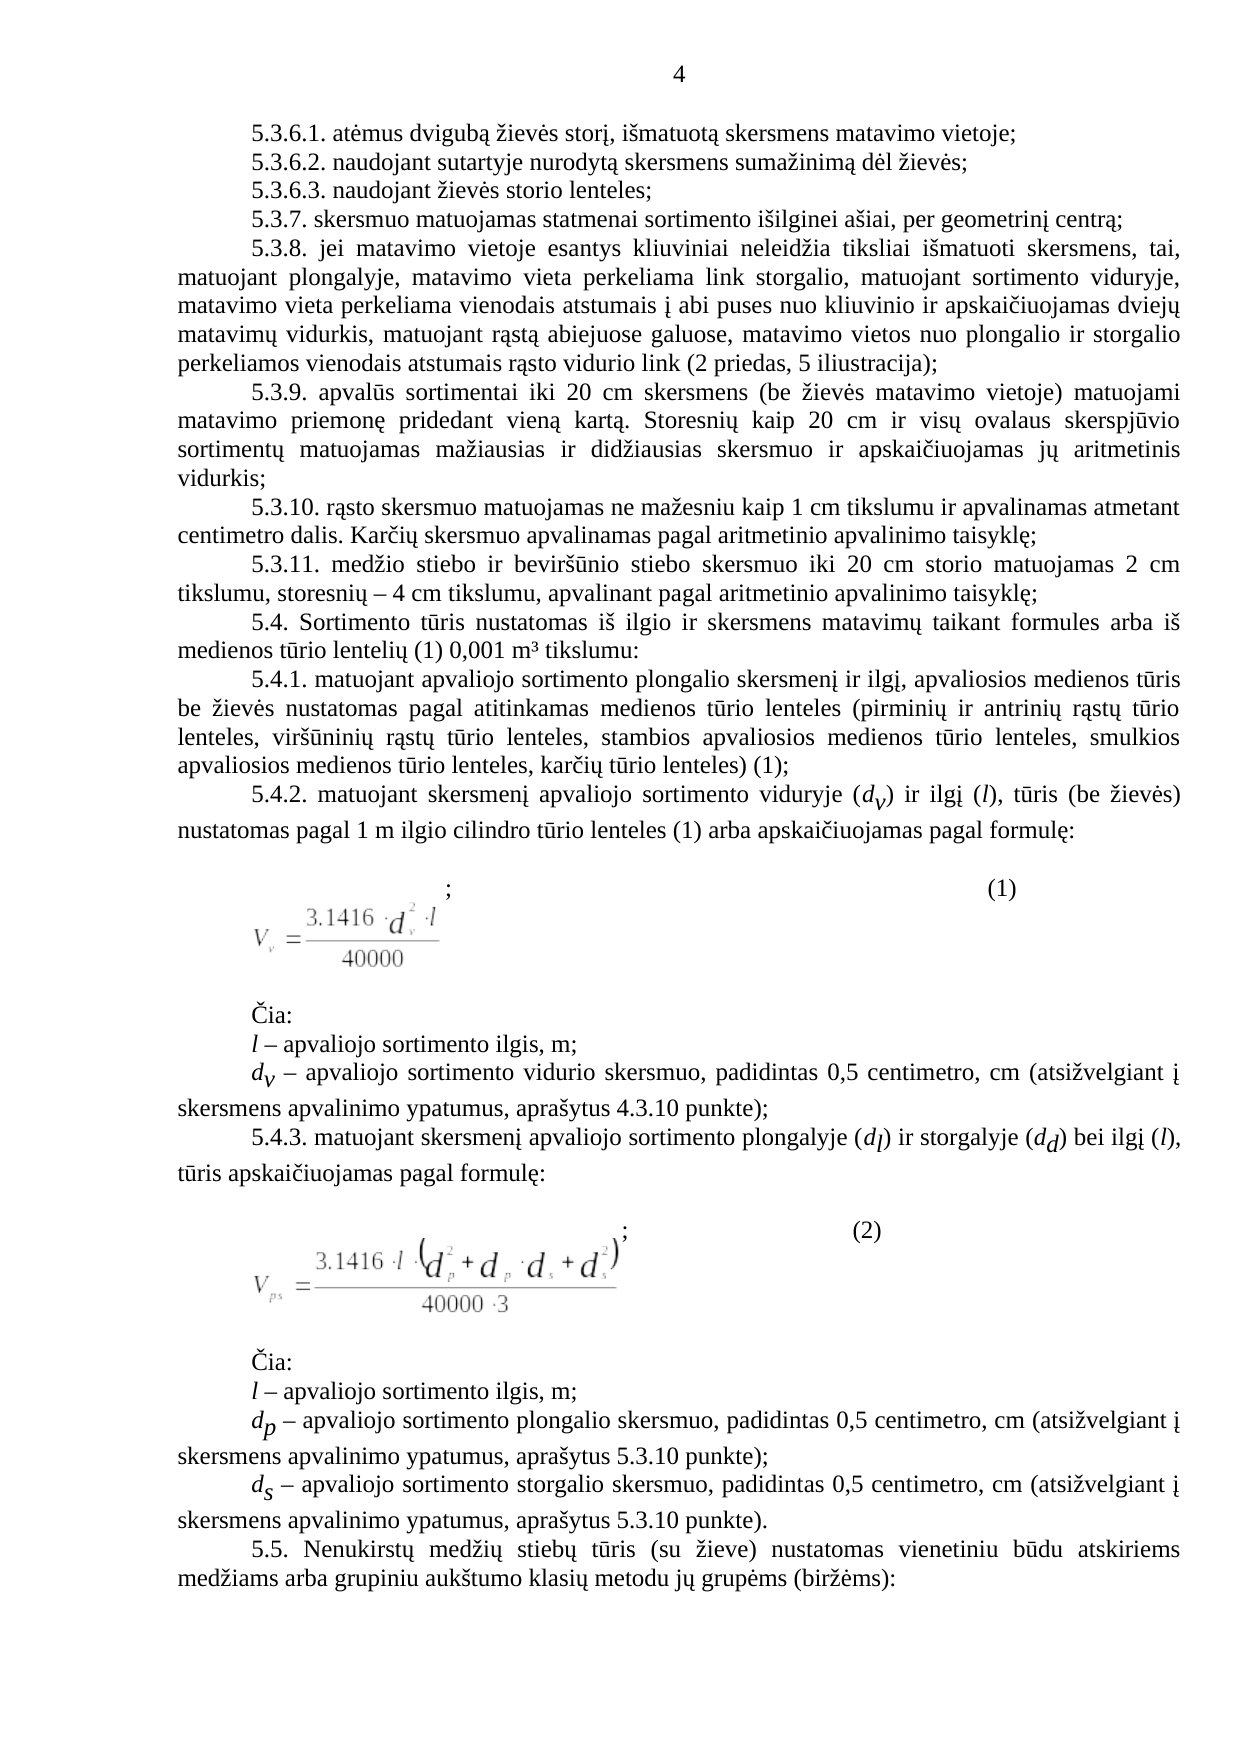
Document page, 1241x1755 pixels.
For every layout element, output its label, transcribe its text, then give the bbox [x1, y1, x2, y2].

text 5.3.9. apvalūs sortimentai iki 20 cm skersmens (be žievės matavimo vietoje) matuojami matavimo priemonę pridedant vieną kartą. Storesnių kaip 20 cm ir visų ovalaus skerspjūvio sortimentų matuojamas mažiausias ir didžiausias skersmuo ir apskaičiuojamas jų aritmetinis vidurkis; [177, 377, 1181, 492]
text 5.3.8. jei matavimo vietoje esantys kliuviniai neleidžia tiksliai išmatuoti skersmens, tai, matuojant plongalyje, matavimo vieta perkeliama link storgalio, matuojant sortimento viduryje, matavimo vieta perkeliama vienodais atstumais į abi puses nuo kliuvinio ir apskaičiuojamas dviejų matavimų vidurkis, matuojant rąstą abiejuose galuose, matavimo vietos nuo plongalio ir storgalio perkeliamos vienodais atstumais rąsto vidurio link (2 priedas, 5 iliustracija); [177, 233, 1181, 377]
text 5.3.10. rąsto skersmuo matuojamas ne mažesniu kaip 1 cm tikslumu ir apvalinamas atmetant centimetro dalis. Karčių skersmuo apvalinamas pagal aritmetinio apvalinimo taisyklę; [177, 492, 1181, 549]
text dp – apvaliojo sortimento plongalio skersmuo, padidintas 0,5 centimetro, cm (atsižvelgiant į skersmens apvalinimo ypatumus, aprašytus 5.3.10 punkte); [177, 1405, 1181, 1469]
text 5.3.11. medžio stiebo ir beviršūnio stiebo skersmuo iki 20 cm storio matuojamas 2 cm tikslumu, storesnių – 4 cm tikslumu, apvalinant pagal aritmetinio apvalinimo taisyklę; [177, 549, 1181, 607]
text l – apvaliojo sortimento ilgis, m; [177, 1029, 1181, 1057]
text dv – apvaliojo sortimento vidurio skersmuo, padidintas 0,5 centimetro, cm (atsižvelgiant į skersmens apvalinimo ypatumus, aprašytus 4.3.10 punkte); [177, 1057, 1181, 1122]
text Čia: [177, 1000, 1181, 1029]
text 5.4. Sortimento tūris nustatomas iš ilgio ir skersmens matavimų taikant formules arba iš medienos tūrio lentelių (1) 0,001 m³ tikslumu: [177, 607, 1181, 664]
text 5.3.6.3. naudojant žievės storio lenteles; [177, 176, 1181, 204]
text ; (1) [177, 873, 1181, 971]
text Čia: [177, 1347, 1181, 1376]
text ds – apvaliojo sortimento storgalio skersmuo, padidintas 0,5 centimetro, cm (atsižvelgiant į skersmens apvalinimo ypatumus, aprašytus 5.3.10 punkte). [177, 1469, 1181, 1534]
text 5.5. Nenukirstų medžių stiebų tūris (su žieve) nustatomas vienetiniu būdu atskiriems medžiams arba grupiniu aukštumo klasių metodu jų grupėms (biržėms): [177, 1534, 1181, 1592]
text 5.3.6.1. atėmus dvigubą žievės storį, išmatuotą skersmens matavimo vietoje; [177, 118, 1181, 147]
text l – apvaliojo sortimento ilgis, m; [177, 1376, 1181, 1405]
text 5.3.7. skersmuo matuojamas statmenai sortimento išilginei ašiai, per geometrinį centrą; [177, 204, 1181, 233]
text 5.4.2. matuojant skersmenį apvaliojo sortimento viduryje (dv) ir ilgį (l), tūris (be žievės) nustatomas pagal 1 m ilgio cilindro tūrio lenteles (1) arba apskaičiuojamas pagal formulę: [177, 779, 1181, 844]
text 5.4.3. matuojant skersmenį apvaliojo sortimento plongalyje (dl) ir storgalyje (dd) bei ilgį (l), tūris apskaičiuojamas pagal formulę: [177, 1122, 1181, 1187]
text 5.4.1. matuojant apvaliojo sortimento plongalio skersmenį ir ilgį, apvaliosios medienos tūris be žievės nustatomas pagal atitinkamas medienos tūrio lenteles (pirminių ir antrinių rąstų tūrio lenteles, viršūninių rąstų tūrio lenteles, stambios apvaliosios medienos tūrio lenteles, smulkios apvaliosios medienos tūrio lenteles, karčių tūrio lenteles) (1); [177, 664, 1181, 779]
text 5.3.6.2. naudojant sutartyje nurodytą skersmens sumažinimą dėl žievės; [177, 147, 1181, 176]
text ; (2) [177, 1216, 1181, 1318]
